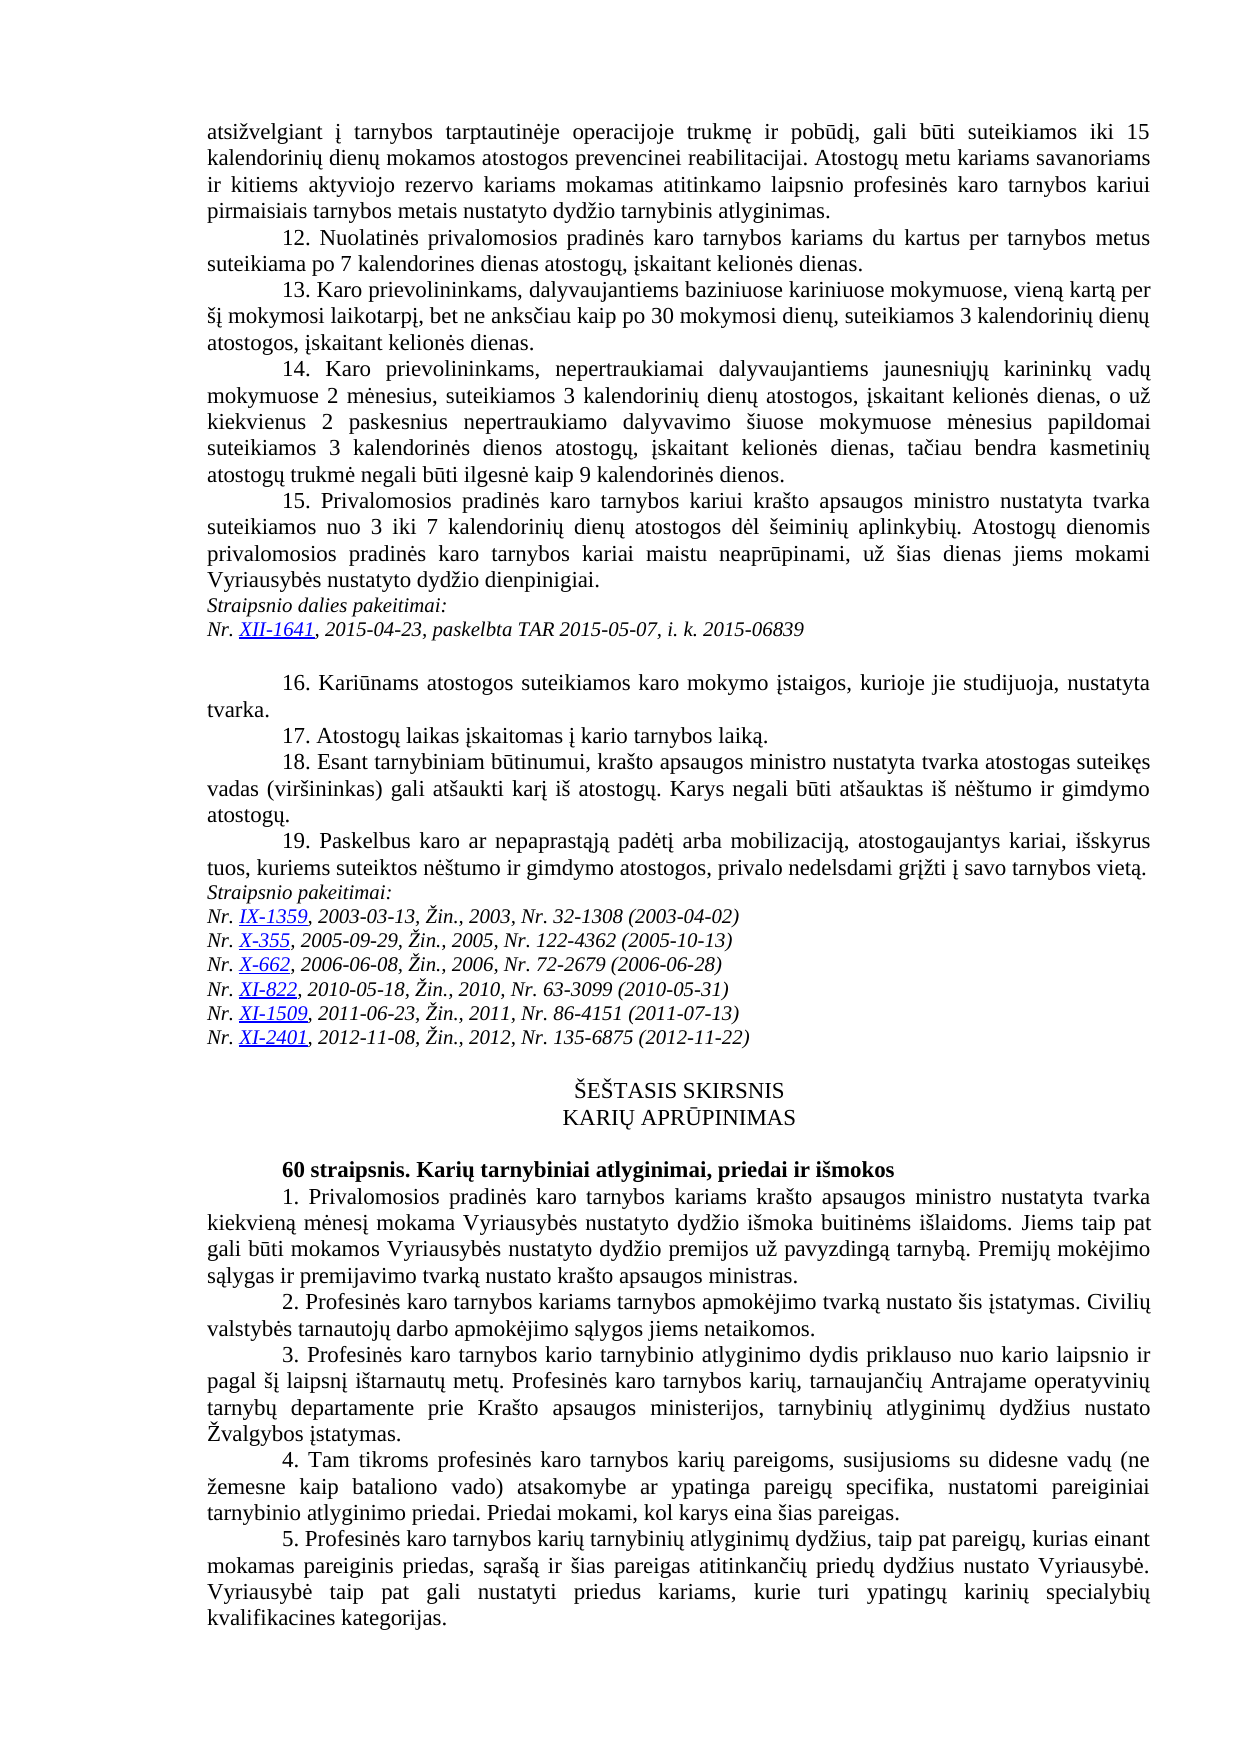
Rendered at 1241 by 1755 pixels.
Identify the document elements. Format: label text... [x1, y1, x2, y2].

text 18. Esant tarnybiniam būtinumui, krašto apsaugos ministro nustatyta tvarka atostogas suteikęs vadas (viršininkas) gali atšaukti karį iš atostogų. Karys negali būti atšauktas iš nėštumo ir gimdymo atostogų. [207, 748, 1152, 827]
text 3. Profesinės karo tarnybos kario tarnybinio atlyginimo dydis priklauso nuo kario laipsnio ir pagal šį laipsnį ištarnautų metų. Profesinės karo tarnybos karių, tarnaujančių Antrajame operatyvinių tarnybų departamente prie Krašto apsaugos ministerijos, tarnybinių atlyginimų dydžius nustato Žvalgybos įstatymas. [207, 1341, 1152, 1446]
text Nr. XII-1641, 2015-04-23, paskelbta TAR 2015-05-07, i. k. 2015-06839 [207, 617, 1152, 641]
text Straipsnio pakeitimai: [207, 880, 1152, 904]
text 4. Tam tikroms profesinės karo tarnybos karių pareigoms, susijusioms su didesne vadų (ne žemesne kaip bataliono vado) atsakomybe ar ypatinga pareigų specifika, nustatomi pareiginiai tarnybinio atlyginimo priedai. Priedai mokami, kol karys eina šias pareigas. [207, 1446, 1152, 1525]
text 14. Karo prievolininkams, nepertraukiamai dalyvaujantiems jaunesniųjų karininkų vadų mokymuose 2 mėnesius, suteikiamos 3 kalendorinių dienų atostogos, įskaitant kelionės dienas, o už kiekvienus 2 paskesnius nepertraukiamo dalyvavimo šiuose mokymuose mėnesius papildomai suteikiamos 3 kalendorinės dienos atostogų, įskaitant kelionės dienas, tačiau bendra kasmetinių atostogų trukmė negali būti ilgesnė kaip 9 kalendorinės dienos. [207, 355, 1152, 487]
text Nr. IX-1359, 2003-03-13, Žin., 2003, Nr. 32-1308 (2003-04-02) [207, 904, 1152, 928]
text 17. Atostogų laikas įskaitomas į kario tarnybos laiką. [207, 722, 1152, 748]
text Nr. XI-1509, 2011-06-23, Žin., 2011, Nr. 86-4151 (2011-07-13) [207, 1001, 1152, 1024]
text ŠEŠTASIS SKIRSNIS [207, 1077, 1152, 1104]
text 2. Profesinės karo tarnybos kariams tarnybos apmokėjimo tvarką nustato šis įstatymas. Civilių valstybės tarnautojų darbo apmokėjimo sąlygos jiems netaikomos. [207, 1288, 1152, 1341]
text 1. Privalomosios pradinės karo tarnybos kariams krašto apsaugos ministro nustatyta tvarka kiekvieną mėnesį mokama Vyriausybės nustatyto dydžio išmoka buitinėms išlaidoms. Jiems taip pat gali būti mokamos Vyriausybės nustatyto dydžio premijos už pavyzdingą tarnybą. Premijų mokėjimo sąlygas ir premijavimo tvarką nustato krašto apsaugos ministras. [207, 1183, 1152, 1288]
text Nr. X-355, 2005-09-29, Žin., 2005, Nr. 122-4362 (2005-10-13) [207, 928, 1152, 952]
text Nr. XI-2401, 2012-11-08, Žin., 2012, Nr. 135-6875 (2012-11-22) [207, 1024, 1152, 1049]
text 60 straipsnis. Karių tarnybiniai atlyginimai, priedai ir išmokos [207, 1156, 1152, 1183]
text Nr. XI-822, 2010-05-18, Žin., 2010, Nr. 63-3099 (2010-05-31) [207, 976, 1152, 1001]
text 12. Nuolatinės privalomosios pradinės karo tarnybos kariams du kartus per tarnybos metus suteikiama po 7 kalendorines dienas atostogų, įskaitant kelionės dienas. [207, 223, 1152, 276]
text 16. Kariūnams atostogos suteikiamos karo mokymo įstaigos, kurioje jie studijuoja, nustatyta tvarka. [207, 669, 1152, 722]
text 15. Privalomosios pradinės karo tarnybos kariui krašto apsaugos ministro nustatyta tvarka suteikiamos nuo 3 iki 7 kalendorinių dienų atostogos dėl šeiminių aplinkybių. Atostogų dienomis privalomosios pradinės karo tarnybos kariai maistu neaprūpinami, už šias dienas jiems mokami Vyriausybės nustatyto dydžio dienpinigiai. [207, 487, 1152, 592]
text 5. Profesinės karo tarnybos karių tarnybinių atlyginimų dydžius, taip pat pareigų, kurias einant mokamas pareiginis priedas, sąrašą ir šias pareigas atitinkančių priedų dydžius nustato Vyriausybė. Vyriausybė taip pat gali nustatyti priedus kariams, kurie turi ypatingų karinių specialybių kvalifikacines kategorijas. [207, 1525, 1152, 1631]
text 19. Paskelbus karo ar nepaprastąją padėtį arba mobilizaciją, atostogaujantys kariai, išskyrus tuos, kuriems suteiktos nėštumo ir gimdymo atostogos, privalo nedelsdami grįžti į savo tarnybos vietą. [207, 827, 1152, 880]
text atsižvelgiant į tarnybos tarptautinėje operacijoje trukmę ir pobūdį, gali būti suteikiamos iki 15 kalendorinių dienų mokamos atostogos prevencinei reabilitacijai. Atostogų metu kariams savanoriams ir kitiems aktyviojo rezervo kariams mokamas atitinkamo laipsnio profesinės karo tarnybos kariui pirmaisiais tarnybos metais nustatyto dydžio tarnybinis atlyginimas. [207, 118, 1152, 223]
text Straipsnio dalies pakeitimai: [207, 592, 1152, 617]
text Nr. X-662, 2006-06-08, Žin., 2006, Nr. 72-2679 (2006-06-28) [207, 952, 1152, 976]
text KARIŲ APRŪPINIMAS [207, 1104, 1152, 1130]
text 13. Karo prievolininkams, dalyvaujantiems baziniuose kariniuose mokymuose, vieną kartą per šį mokymosi laikotarpį, bet ne anksčiau kaip po 30 mokymosi dienų, suteikiamos 3 kalendorinių dienų atostogos, įskaitant kelionės dienas. [207, 276, 1152, 355]
